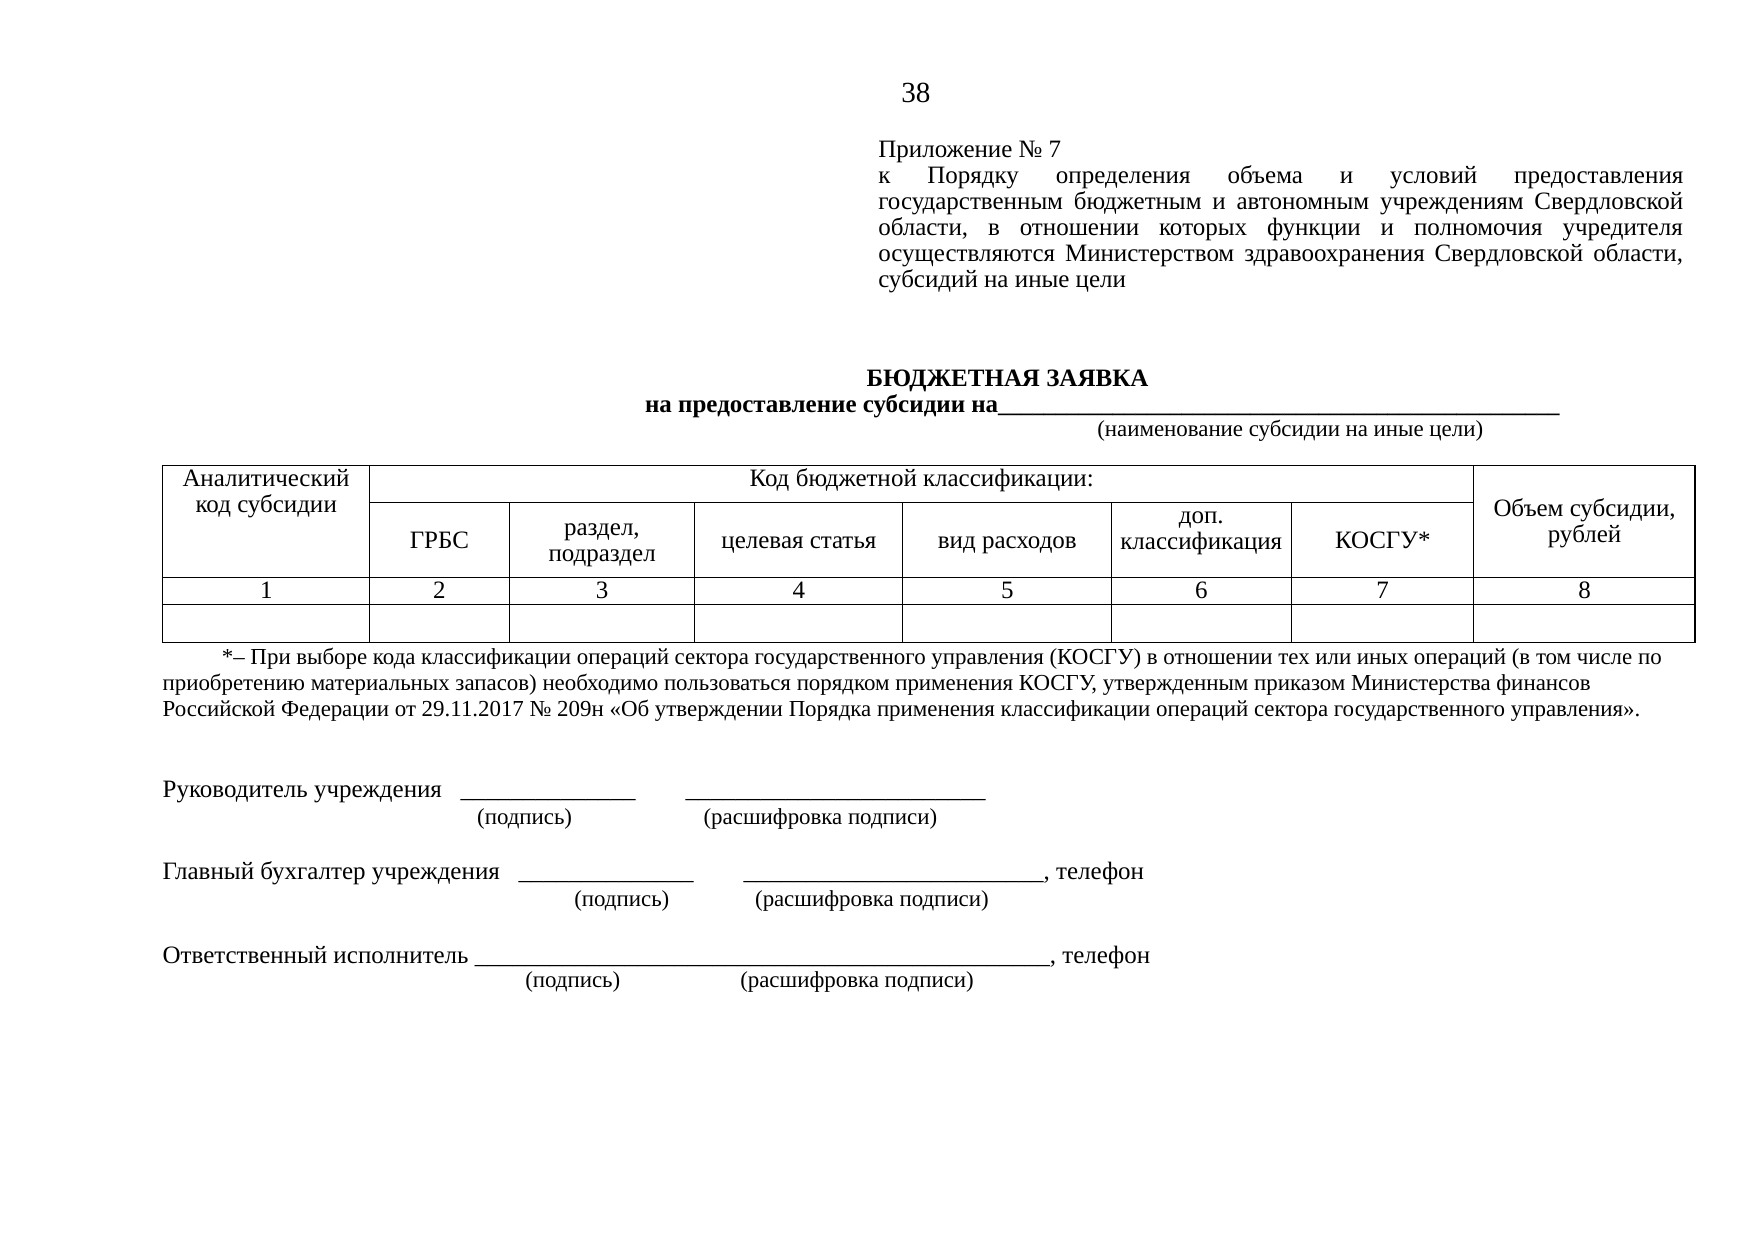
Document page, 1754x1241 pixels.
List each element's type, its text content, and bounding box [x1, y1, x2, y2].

table_cell ГРБС [370, 503, 509, 577]
table_cell Код бюджетной классификации: [370, 492, 1473, 502]
table_cell 4 [892, 578, 902, 604]
table_cell 2 [370, 578, 381, 604]
text (подпись) (расшифровка подписи) [148, 968, 1683, 992]
table_cell 7 [1463, 578, 1473, 604]
text (подпись) (расшифровка подписи) [148, 803, 1683, 829]
table_cell 8 [1684, 578, 1694, 604]
table_cell [1474, 605, 1694, 642]
table_cell Объем субсидии, рублей [1474, 466, 1694, 577]
table_cell 3 [683, 578, 694, 604]
table_cell [1292, 605, 1473, 642]
table_cell [510, 605, 694, 642]
table_cell Аналитический код субсидии [163, 466, 369, 577]
table_cell [695, 605, 902, 642]
table_cell 1 [163, 578, 174, 604]
table_header Приложение № 7 к Порядку определения объема и условий предоставления государственным бюджетным и автономным учреждениям Свердловской области, в отношении которых функции и полномочия учредителя осуществляются Министерством здравоохранения Свердловской области, субсидий на иные цели БЮДЖЕТНАЯ ЗАЯВКА на предоставление субсидии на_________________________________________________ (наименование субсидии на иные цели) [509, 137, 1695, 465]
table_cell [370, 605, 509, 642]
table_cell 3 [510, 578, 520, 604]
table_cell 7 [1292, 578, 1302, 604]
table_cell [163, 605, 369, 642]
text (подпись) (расшифровка подписи) [148, 885, 1683, 911]
table_cell 1 [358, 578, 369, 604]
table_cell [1112, 605, 1291, 642]
table_header [369, 137, 509, 465]
text Главный бухгалтер учреждения ______________ ________________________, телефон [148, 856, 1683, 885]
text *– При выборе кода классификации операций сектора государственного управления (КОСГУ) в отношении тех или иных операций (в том числе по приобретению материальных запасов) необходимо пользоваться порядком применения КОСГУ, утвержденным приказом Министерства финансов Российской Федерации от 29.11.2017 № 209н «Об утверждении Порядка применения классификации операций сектора государственного управления». [162, 643, 1683, 722]
text Ответственный исполнитель ______________________________________________, телефон [148, 940, 1683, 968]
table_header [163, 137, 369, 465]
table_cell 4 [695, 578, 706, 604]
table_cell вид расходов [903, 503, 1111, 577]
table_cell 2 [498, 578, 509, 604]
table_cell 5 [1100, 578, 1111, 604]
table_cell [903, 605, 1111, 642]
table_cell КОСГУ* [1292, 503, 1473, 577]
table_cell раздел, подраздел [510, 503, 694, 577]
table_cell 8 [1474, 578, 1485, 604]
text Руководитель учреждения ______________ ________________________ [148, 774, 1683, 803]
table_cell 5 [903, 578, 914, 604]
table_cell целевая статья [695, 503, 902, 577]
table_cell доп. классификация [1112, 503, 1291, 577]
